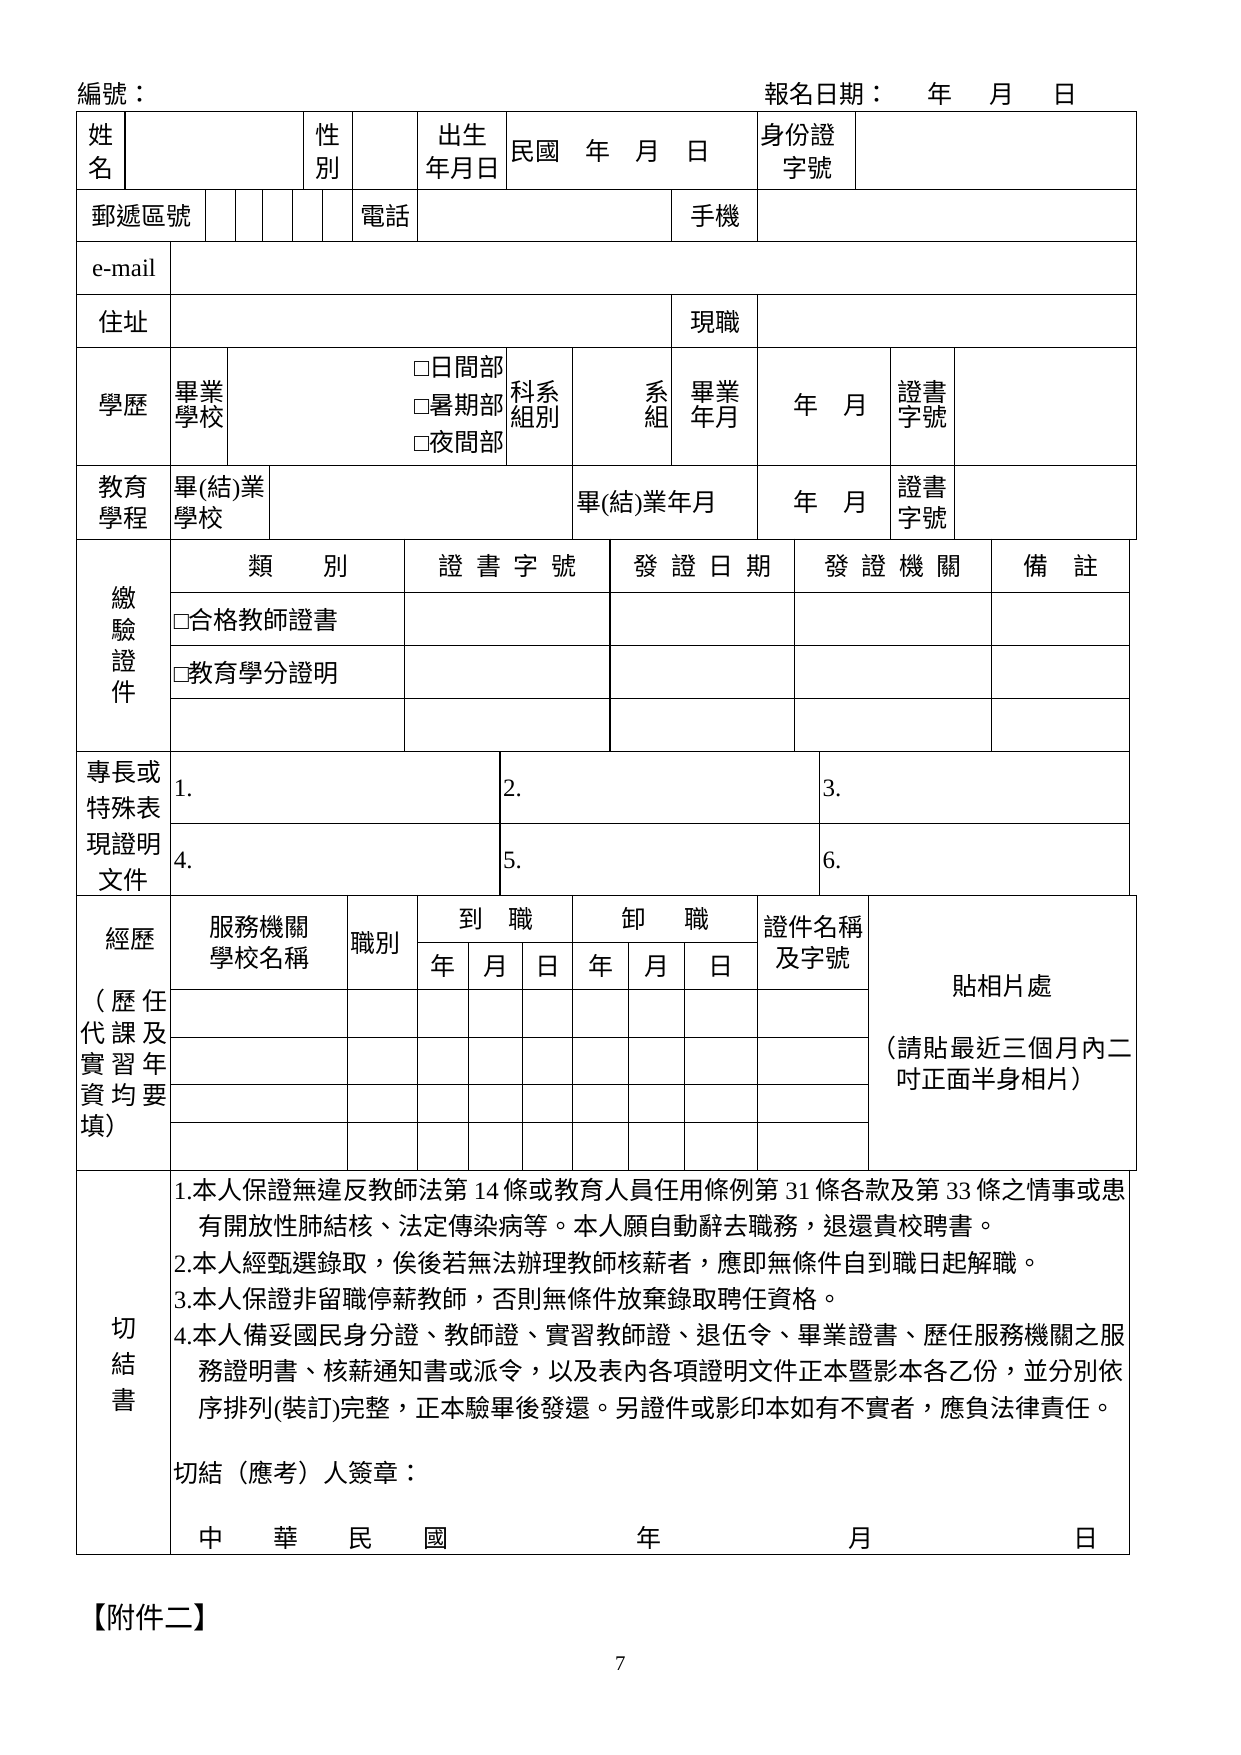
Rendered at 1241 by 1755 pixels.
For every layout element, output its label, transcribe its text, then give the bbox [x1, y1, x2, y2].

table_cell 年 [573, 943, 628, 989]
table_cell [418, 1038, 468, 1084]
table_cell [270, 466, 572, 538]
table_cell 科系 組別 [507, 348, 572, 465]
table_header [856, 112, 1136, 189]
table_cell 畢(結)業學校 [171, 466, 269, 538]
table_cell [418, 1123, 468, 1169]
table_cell [418, 190, 671, 241]
table_header [353, 112, 417, 189]
table_cell 到 職 [418, 896, 572, 942]
table_cell [405, 699, 609, 751]
table_cell 6. [820, 824, 1129, 895]
text 【附件二】 [77, 1595, 1163, 1637]
table_cell □合格教師證書 [171, 593, 404, 645]
table_cell [293, 190, 322, 241]
table_cell [611, 699, 794, 751]
table_cell [629, 1085, 684, 1122]
table_cell 發 證 機 關 [795, 540, 991, 592]
table_cell [758, 1038, 868, 1084]
table_cell 類 別 [171, 540, 404, 592]
table_header [126, 112, 303, 189]
table_cell [758, 1123, 868, 1169]
table_cell [629, 1123, 684, 1169]
table_cell [992, 699, 1129, 751]
table_cell [629, 1038, 684, 1084]
table_cell [573, 1085, 628, 1122]
table_header 姓名 [77, 112, 124, 189]
table_cell □日間部 □暑期部 □夜間部 [228, 348, 506, 465]
table_cell □教育學分證明 [171, 646, 404, 698]
table_cell 3. [820, 752, 1129, 823]
table_cell [573, 990, 628, 1037]
table_cell [523, 1085, 572, 1122]
table_cell [1130, 540, 1136, 592]
table_cell [171, 990, 347, 1037]
table_cell 月 [629, 943, 684, 989]
table_cell [992, 646, 1129, 698]
table_cell 繳 驗 證 件 [77, 540, 170, 751]
table_cell [469, 1038, 522, 1084]
table_cell [1130, 698, 1136, 751]
table_cell [348, 990, 417, 1037]
table_cell [523, 990, 572, 1037]
table_cell [405, 646, 609, 698]
table_cell [992, 593, 1129, 645]
table_cell [171, 699, 404, 751]
table_cell [348, 1038, 417, 1084]
table_cell 郵遞區號 [77, 190, 205, 241]
table_cell [685, 1123, 757, 1169]
table_cell [348, 1085, 417, 1122]
table_cell 手機 [672, 190, 757, 241]
table_cell [1130, 751, 1136, 823]
table_cell 系 組 [573, 348, 671, 465]
table_cell 年 [418, 943, 468, 989]
table_cell [469, 1085, 522, 1122]
table_cell [1130, 1171, 1136, 1554]
table_cell [469, 990, 522, 1037]
table_cell [523, 1038, 572, 1084]
table_cell 1. [171, 752, 499, 823]
table_cell [236, 190, 262, 241]
table_cell [1130, 645, 1136, 698]
table_cell 住址 [77, 295, 170, 347]
table_cell [418, 990, 468, 1037]
table_cell [955, 348, 1136, 465]
table_cell [795, 593, 991, 645]
table_cell [171, 242, 1136, 294]
table_cell 5. [501, 824, 819, 895]
table_cell 畢業 年月 [672, 348, 757, 465]
table_cell 年 月 [758, 348, 890, 465]
table_cell 切 結 書 [77, 1171, 170, 1554]
table_cell [611, 646, 794, 698]
table_cell [206, 190, 235, 241]
table_header 性別 [304, 112, 352, 189]
table_cell 日 [523, 943, 572, 989]
table_cell [418, 1085, 468, 1122]
table_cell 2. [501, 752, 819, 823]
table_cell [171, 295, 671, 347]
table_cell 月 [469, 943, 522, 989]
table_header 出生 年月日 [418, 112, 506, 189]
table_cell e-mail [77, 242, 170, 294]
table_cell 證書字號 [891, 348, 954, 465]
table_cell 年 月 [758, 466, 890, 538]
text 編號： 報名日期： 年 月 日 [77, 75, 1163, 111]
table_cell [629, 990, 684, 1037]
table_cell [469, 1123, 522, 1169]
table_cell 電話 [353, 190, 417, 241]
table_cell 4. [171, 824, 499, 895]
table_cell [611, 593, 794, 645]
table_cell [1130, 823, 1136, 895]
table_cell 教育 學程 [77, 466, 170, 538]
table_cell 1.本人保證無違反教師法第14條或教育人員任用條例第31條各款及第33條之情事或患有開放性肺結核、法定傳染病等。本人願自動辭去職務，退還貴校聘書。 2.本人經甄選錄取，俟後若無法辦理教師核薪者，應即無條件自到職日起解職。 3.本人保證非留職停薪教師，否則無條件放棄錄取聘任資格。 4.本人備妥國民身分證、教師證、實習教師證、退伍令、畢業證書、歷任服務機關之服務證明書、核薪通知書或派令，以及表內各項證明文件正本暨影本各乙份，並分別依序排列(裝訂)完整，正本驗畢後發還。另證件或影印本如有不實者，應負法律責任。 切結（應考）人簽章： 中 華 民 國 年 月 日 [171, 1171, 1129, 1554]
table_cell [573, 1123, 628, 1169]
table_header 身份證 字號 [758, 112, 855, 189]
table_cell [263, 190, 292, 241]
table_cell [171, 1085, 347, 1122]
table_cell 學歷 [77, 348, 170, 465]
table_cell [795, 699, 991, 751]
table_cell [758, 295, 1136, 347]
table_cell 專長或特殊表現證明文件 [77, 752, 170, 895]
table_cell [171, 1123, 347, 1169]
table_cell 備 註 [992, 540, 1129, 592]
table_cell [685, 1038, 757, 1084]
table_cell [405, 593, 609, 645]
table_cell 現職 [672, 295, 757, 347]
table_cell 證書字號 [891, 466, 954, 538]
table_cell [758, 1085, 868, 1122]
table_cell [171, 1038, 347, 1084]
table_cell [685, 990, 757, 1037]
table_cell [573, 1038, 628, 1084]
table_cell 職別 [348, 896, 417, 989]
table_cell 發 證 日 期 [611, 540, 794, 592]
table_cell [685, 1085, 757, 1122]
table_cell [348, 1123, 417, 1169]
table_cell 貼相片處 （請貼最近三個月內二吋正面半身相片） [869, 896, 1136, 1169]
table_cell [1130, 592, 1136, 645]
table_cell 畢(結)業年月 [573, 466, 757, 538]
table_header 民國 年 月 日 [507, 112, 757, 189]
table_cell [758, 190, 1136, 241]
table_cell 證件名稱及字號 [758, 896, 868, 989]
table_cell [758, 990, 868, 1037]
table_cell 畢業學校 [171, 348, 227, 465]
table_cell [955, 466, 1136, 538]
table_cell 服務機關 學校名稱 [171, 896, 347, 989]
table_cell [323, 190, 352, 241]
table_cell 證 書 字 號 [405, 540, 609, 592]
table_cell 經歷 （歷任代課及實習年資均要填） [77, 896, 170, 1169]
table_cell 日 [685, 943, 757, 989]
table_cell 卸 職 [573, 896, 757, 942]
table_cell [523, 1123, 572, 1169]
table_cell [795, 646, 991, 698]
